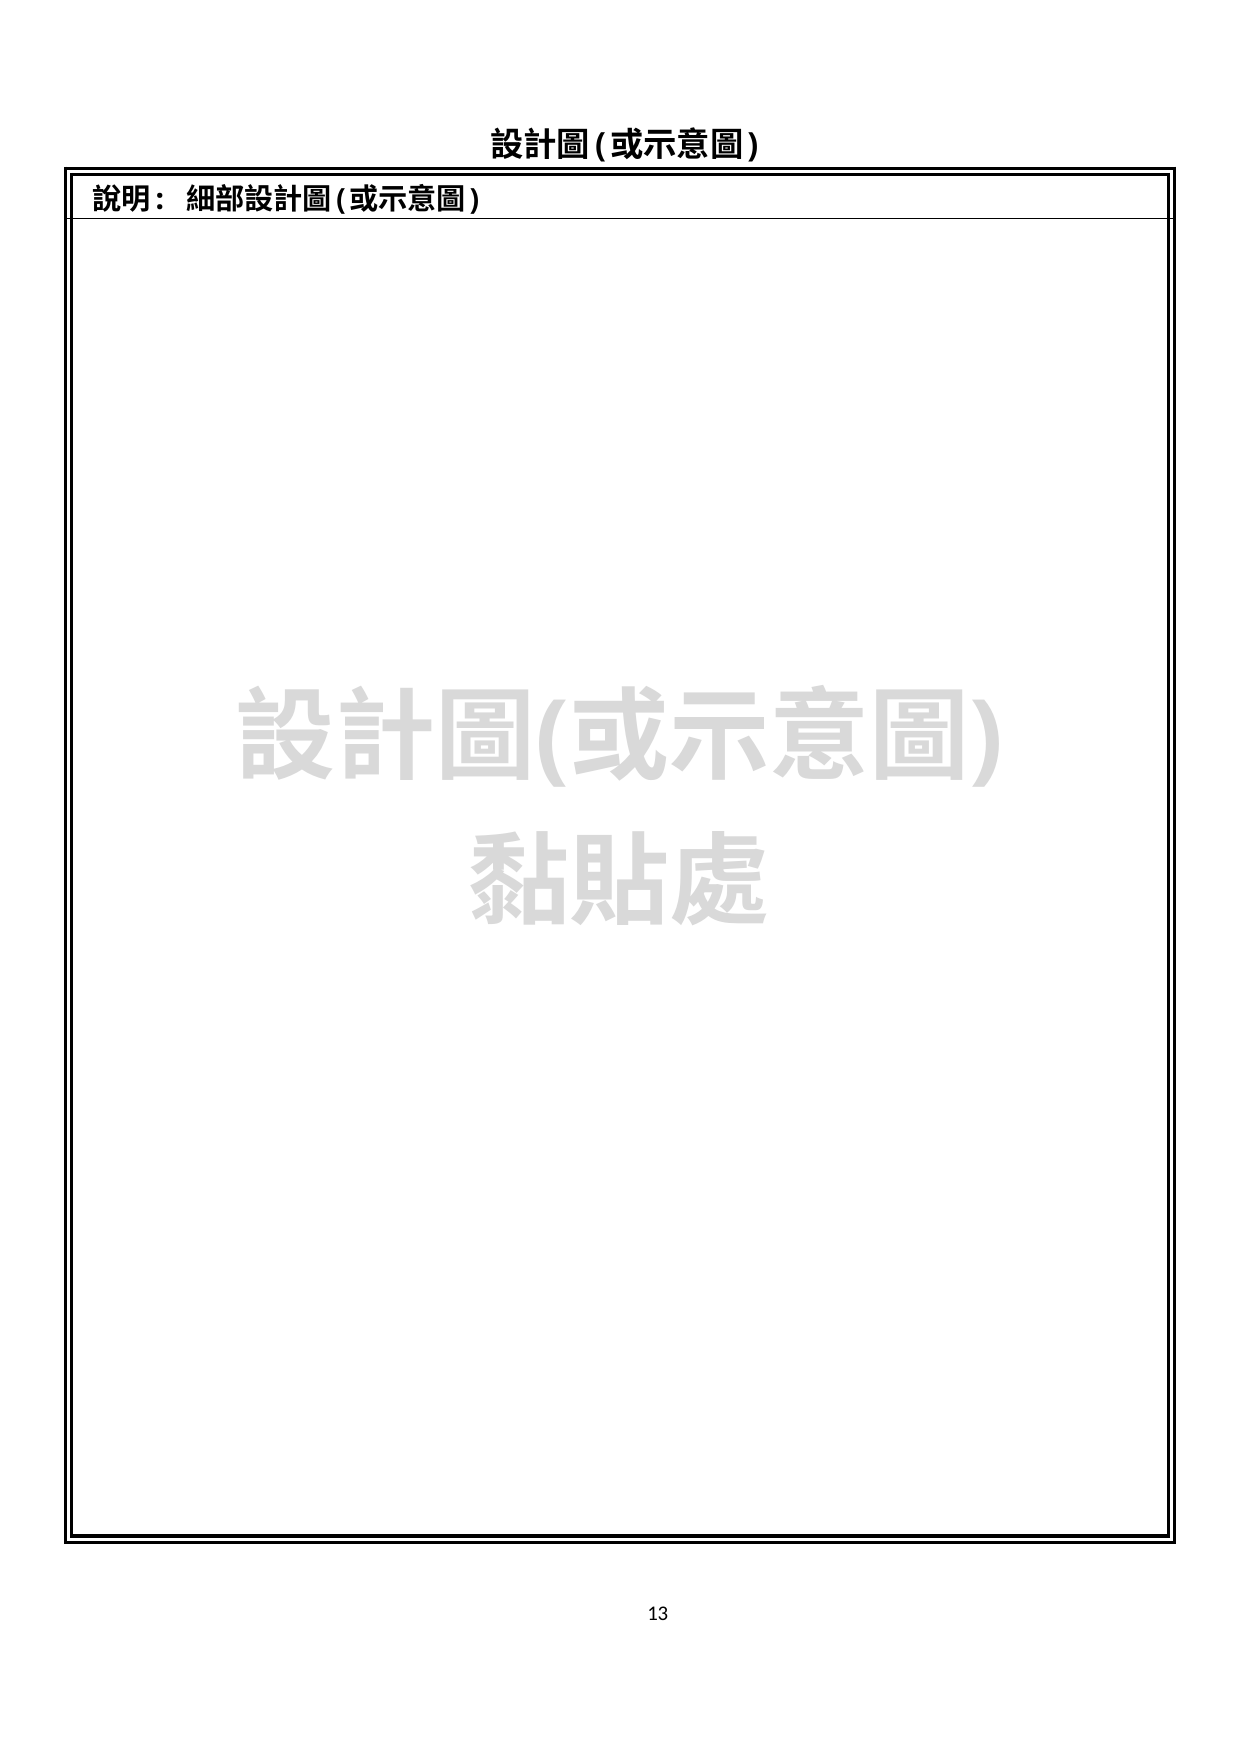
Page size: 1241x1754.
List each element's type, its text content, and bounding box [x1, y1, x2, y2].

text 設計圖(或示意圖) [131, 118, 1122, 167]
table_header 說明: 細部設計圖(或示意圖) [69, 170, 1171, 218]
table_cell [73, 219, 1167, 1534]
